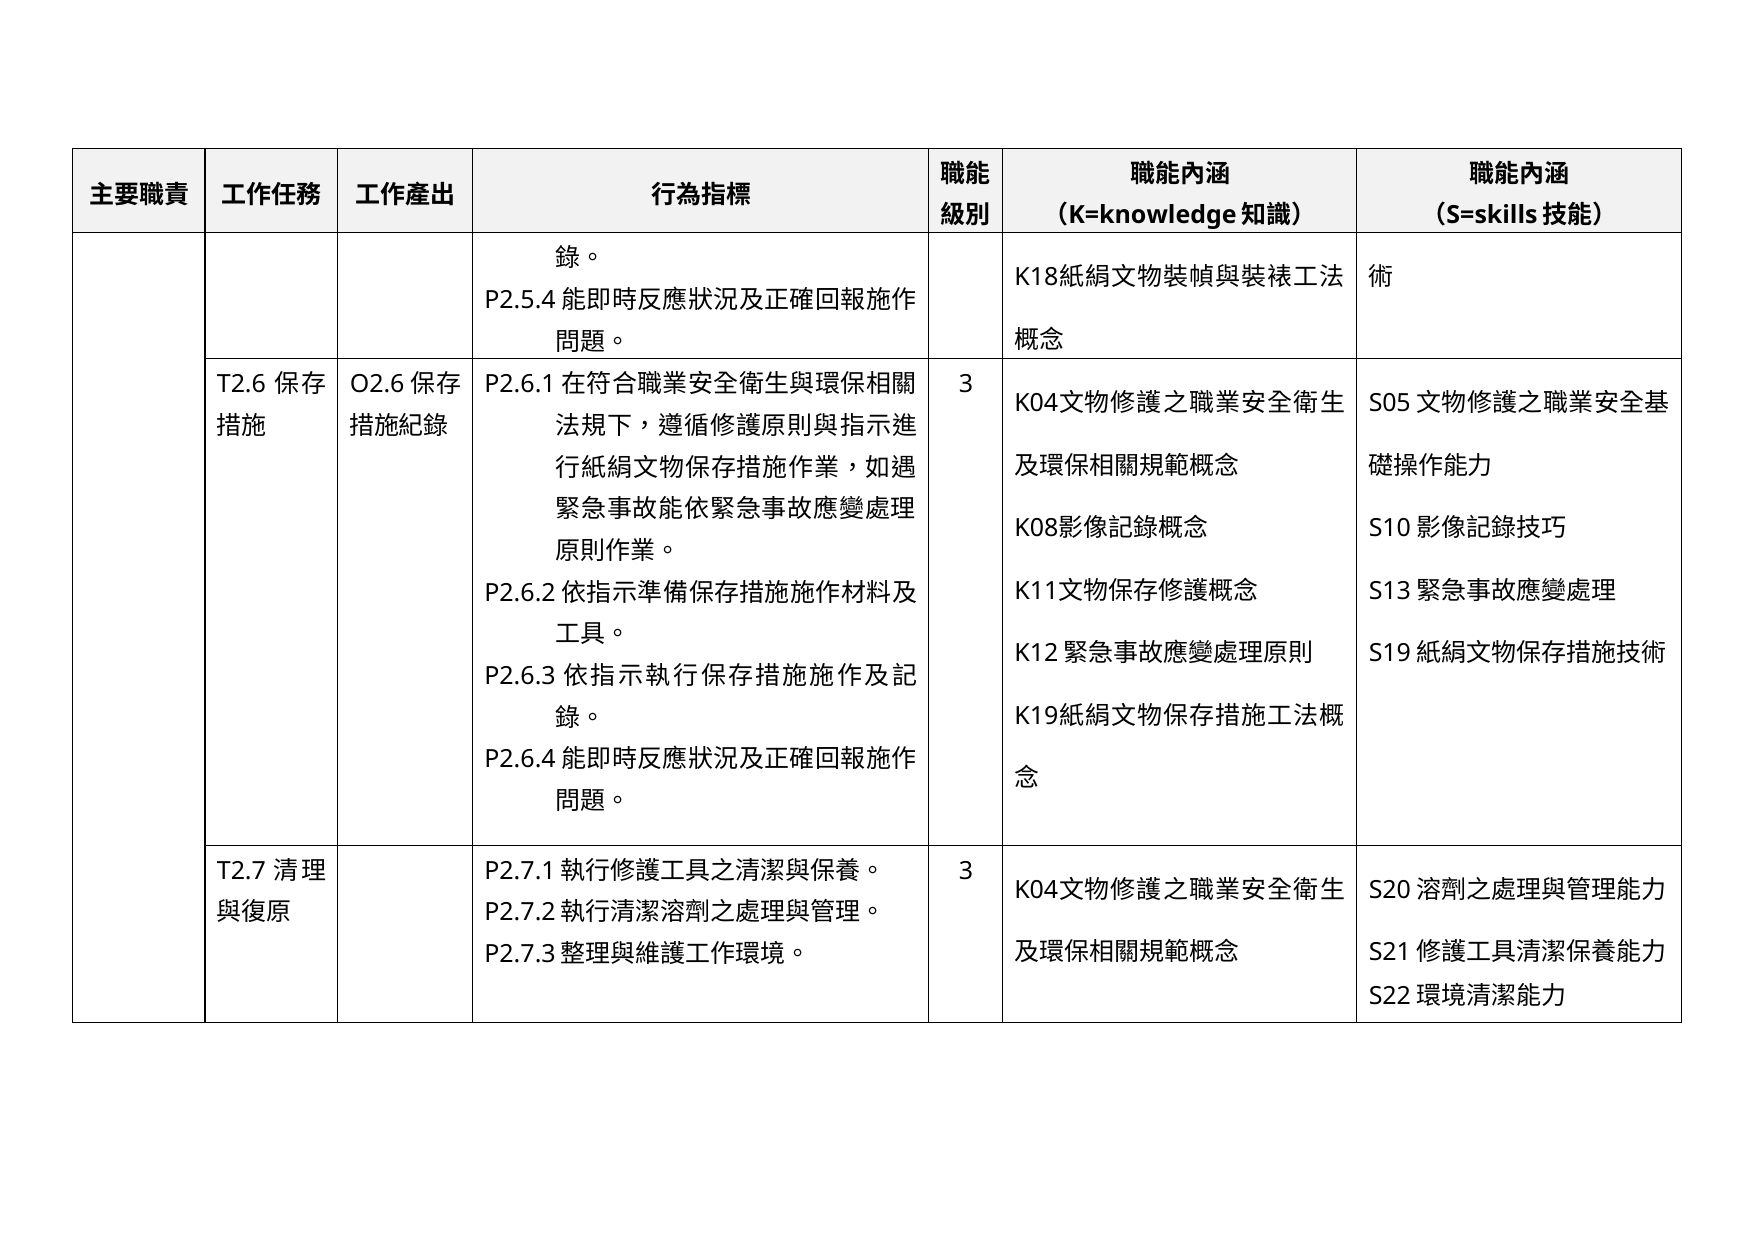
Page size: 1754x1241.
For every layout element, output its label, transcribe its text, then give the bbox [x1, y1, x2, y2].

table_header 職能內涵 （K=knowledge知識） [1003, 149, 1356, 232]
table_cell 術 [1357, 233, 1681, 358]
table_header 工作任務 [206, 149, 337, 232]
table_cell S20溶劑之處理與管理能力 S21修護工具清潔保養能力 S22環境清潔能力 [1357, 846, 1681, 1022]
table_cell [206, 233, 337, 358]
table_cell 3 [929, 359, 1002, 845]
table_header 職能內涵 （S=skills技能） [1357, 149, 1681, 232]
table_cell [929, 233, 1002, 358]
table_header 工作產出 [338, 149, 472, 232]
table_cell T2.7清理與復原 [206, 846, 337, 1022]
table_header 行為指標 [473, 149, 928, 232]
table_cell 3 [929, 846, 1002, 1022]
table_cell P2.6.1在符合職業安全衛生與環保相關法規下，遵循修護原則與指示進行紙絹文物保存措施作業，如遇緊急事故能依緊急事故應變處理原則作業。 P2.6.2依指示準備保存措施施作材料及工具。 P2.6.3依指示執行保存措施施作及記錄。 P2.6.4能即時反應狀況及正確回報施作問題。 [473, 359, 928, 845]
table_cell O2.6保存措施紀錄 [338, 359, 472, 845]
table_cell 錄。 P2.5.4能即時反應狀況及正確回報施作問題。 [473, 233, 928, 358]
table_cell P2.7.1執行修護工具之清潔與保養。 P2.7.2執行清潔溶劑之處理與管理。 P2.7.3整理與維護工作環境。 [473, 846, 928, 1022]
table_cell K18紙絹文物裝幀與裝裱工法概念 [1003, 233, 1356, 358]
table_header 職能級別 [929, 149, 1002, 232]
table_cell S05文物修護之職業安全基礎操作能力 S10影像記錄技巧 S13緊急事故應變處理 S19紙絹文物保存措施技術 [1357, 359, 1681, 845]
table_cell [73, 233, 204, 1022]
table_header 主要職責 [73, 149, 204, 232]
table_cell K04文物修護之職業安全衛生及環保相關規範概念 K08影像記錄概念 K11文物保存修護概念 K12緊急事故應變處理原則 K19紙絹文物保存措施工法概念 [1003, 359, 1356, 845]
table_cell T2.6保存措施 [206, 359, 337, 845]
table_cell [338, 233, 472, 358]
table_cell K04文物修護之職業安全衛生及環保相關規範概念 [1003, 846, 1356, 1022]
table_cell [338, 846, 472, 1022]
